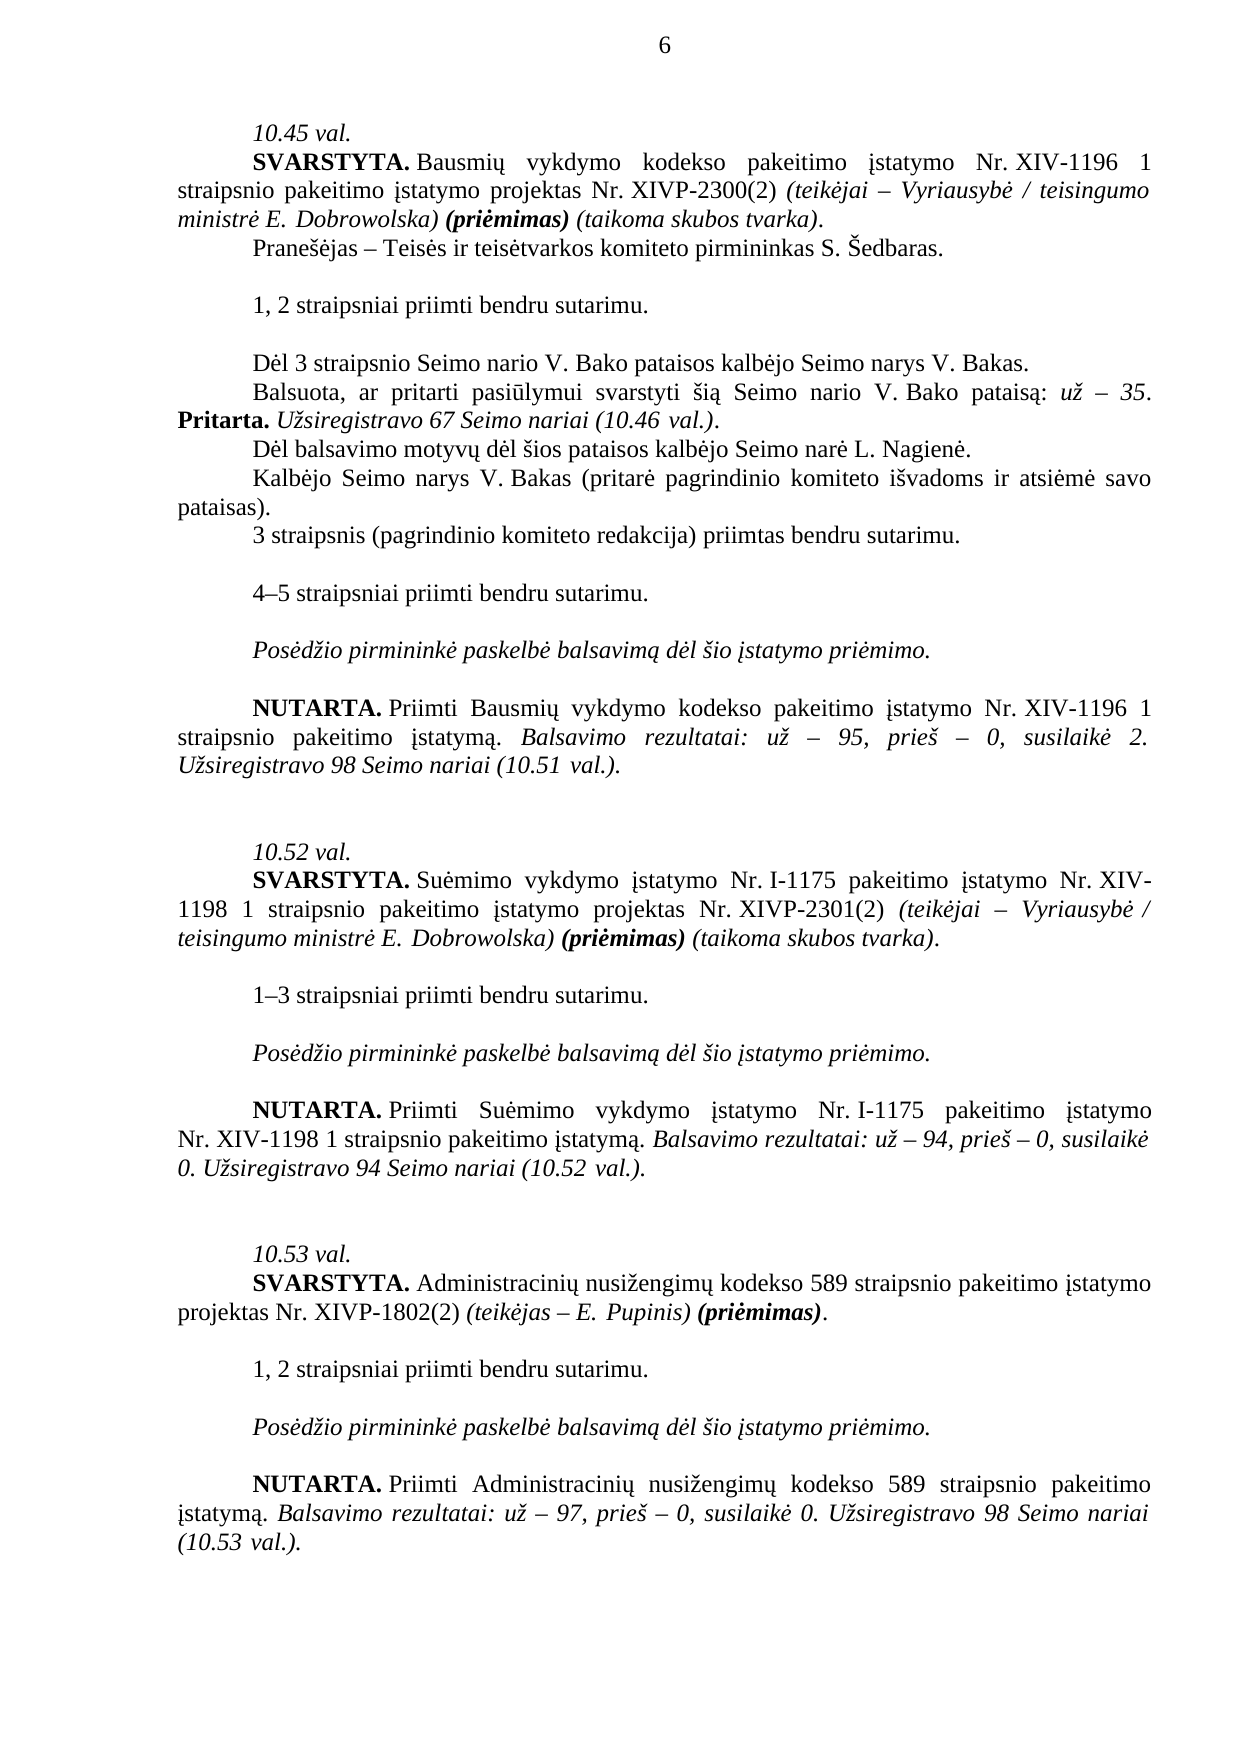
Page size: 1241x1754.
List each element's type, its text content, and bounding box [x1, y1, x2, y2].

text 1, 2 straipsniai priimti bendru sutarimu. [177, 1354, 1152, 1383]
text 1, 2 straipsniai priimti bendru sutarimu. [177, 291, 1152, 319]
text Kalbėjo Seimo narys V. Bakas (pritarė pagrindinio komiteto išvadoms ir atsiėmė savo pataisas). [177, 463, 1152, 521]
text 4–5 straipsniai priimti bendru sutarimu. [177, 578, 1152, 607]
text SVARSTYTA. Bausmių vykdymo kodekso pakeitimo įstatymo Nr. XIV-1196 1 straipsnio pakeitimo įstatymo projektas Nr. XIVP-2300(2) (teikėjai – Vyriausybė / teisingumo ministrė E. Dobrowolska) (priėmimas) (taikoma skubos tvarka). [177, 147, 1152, 233]
text Dėl 3 straipsnio Seimo nario V. Bako pataisos kalbėjo Seimo narys V. Bakas. [177, 348, 1152, 377]
text Posėdžio pirmininkė paskelbė balsavimą dėl šio įstatymo priėmimo. [177, 1038, 1152, 1067]
text Pranešėjas – Teisės ir teisėtvarkos komiteto pirmininkas S. Šedbaras. [177, 233, 1152, 262]
text Posėdžio pirmininkė paskelbė balsavimą dėl šio įstatymo priėmimo. [177, 636, 1152, 664]
text 10.52 val. [177, 837, 1152, 866]
text NUTARTA. Priimti Suėmimo vykdymo įstatymo Nr. I-1175 pakeitimo įstatymo Nr. XIV-1198 1 straipsnio pakeitimo įstatymą. Balsavimo rezultatai: už – 94, prieš – 0, susilaikė 0. Užsiregistravo 94 Seimo nariai (10.52 val.). [177, 1096, 1152, 1182]
text Dėl balsavimo motyvų dėl šios pataisos kalbėjo Seimo narė L. Nagienė. [177, 434, 1152, 463]
text Balsuota, ar pritarti pasiūlymui svarstyti šią Seimo nario V. Bako pataisą: už – 35. Pritarta. Užsiregistravo 67 Seimo nariai (10.46 val.). [177, 377, 1152, 434]
text Posėdžio pirmininkė paskelbė balsavimą dėl šio įstatymo priėmimo. [177, 1412, 1152, 1441]
text 1–3 straipsniai priimti bendru sutarimu. [177, 981, 1152, 1009]
text SVARSTYTA. Administracinių nusižengimų kodekso 589 straipsnio pakeitimo įstatymo projektas Nr. XIVP-1802(2) (teikėjas – E. Pupinis) (priėmimas). [177, 1268, 1152, 1326]
text NUTARTA. Priimti Bausmių vykdymo kodekso pakeitimo įstatymo Nr. XIV-1196 1 straipsnio pakeitimo įstatymą. Balsavimo rezultatai: už – 95, prieš – 0, susilaikė 2. Užsiregistravo 98 Seimo nariai (10.51 val.). [177, 693, 1152, 779]
text SVARSTYTA. Suėmimo vykdymo įstatymo Nr. I-1175 pakeitimo įstatymo Nr. XIV-1198 1 straipsnio pakeitimo įstatymo projektas Nr. XIVP-2301(2) (teikėjai – Vyriausybė / teisingumo ministrė E. Dobrowolska) (priėmimas) (taikoma skubos tvarka). [177, 866, 1152, 952]
text NUTARTA. Priimti Administracinių nusižengimų kodekso 589 straipsnio pakeitimo įstatymą. Balsavimo rezultatai: už – 97, prieš – 0, susilaikė 0. Užsiregistravo 98 Seimo nariai (10.53 val.). [177, 1469, 1152, 1556]
text 3 straipsnis (pagrindinio komiteto redakcija) priimtas bendru sutarimu. [177, 521, 1152, 549]
text 10.53 val. [177, 1239, 1152, 1268]
text 10.45 val. [177, 118, 1152, 147]
